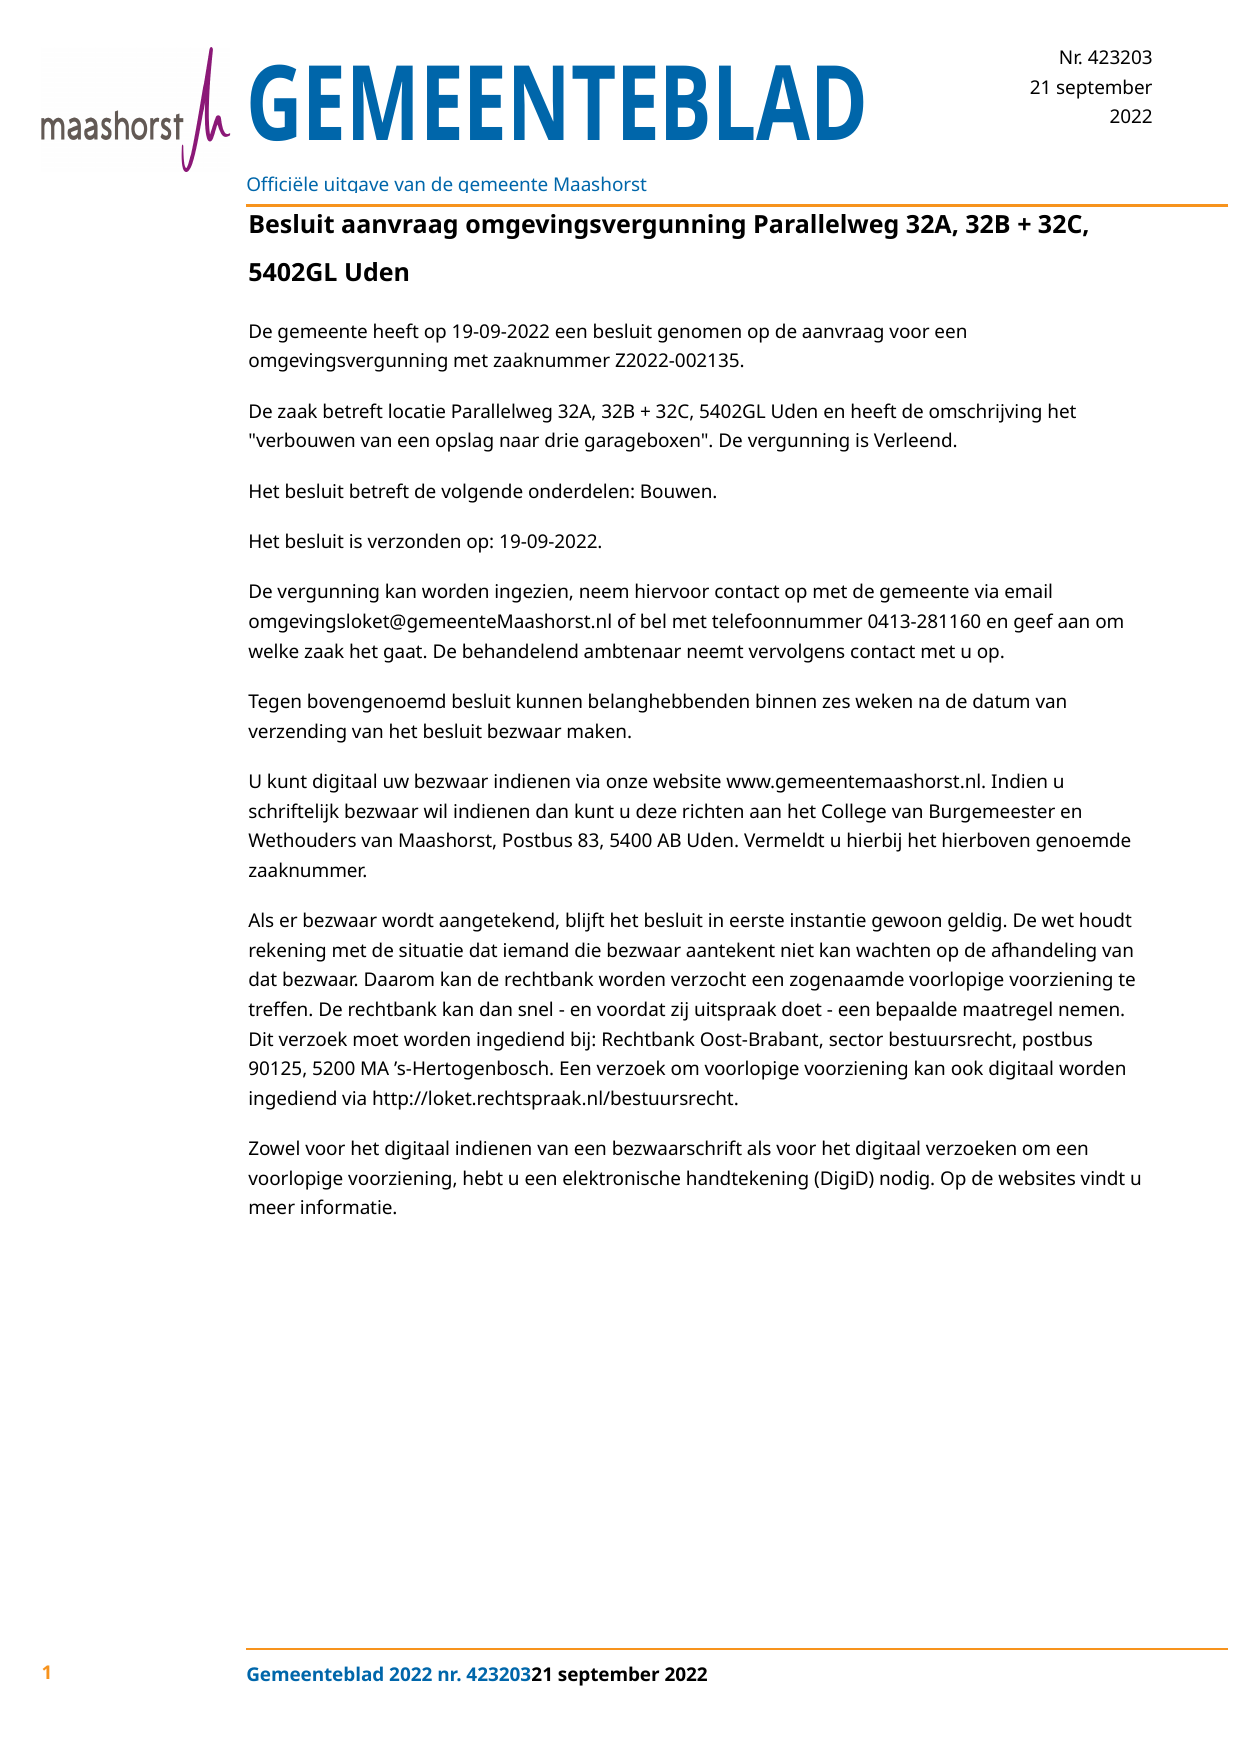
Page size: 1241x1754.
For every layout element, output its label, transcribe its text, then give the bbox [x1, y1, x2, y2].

text Als er bezwaar wordt aangetekend, blijft het besluit in eerste instantie gewoon geldig. De wet houdt rekening met de situatie dat iemand die bezwaar aantekent niet kan wachten op de afhandeling van dat bezwaar. Daarom kan de rechtbank worden verzocht een zogenaamde voorlopige voorziening te treffen. De rechtbank kan dan snel - en voordat zij uitspraak doet - een bepaalde maatregel nemen. Dit verzoek moet worden ingediend bij: Rechtbank Oost-Brabant, sector bestuursrecht, postbus 90125, 5200 MA ’s-Hertogenbosch. Een verzoek om voorlopige voorziening kan ook digitaal worden ingediend via http://loket.rechtspraak.nl/bestuursrecht. [248, 907, 1152, 1111]
text Het besluit is verzonden op: 19-09-2022. [248, 528, 1152, 554]
text De vergunning kan worden ingezien, neem hiervoor contact op met de gemeente via email omgevingsloket@gemeenteMaashorst.nl of bel met telefoonnummer 0413-281160 en geef aan om welke zaak het gaat. De behandelend ambtenaar neemt vervolgens contact met u op. [248, 579, 1152, 664]
text Het besluit betreft de volgende onderdelen: Bouwen. [248, 478, 1152, 504]
text Tegen bovengenoemd besluit kunnen belanghebbenden binnen zes weken na de datum van verzending van het besluit bezwaar maken. [248, 688, 1152, 744]
text U kunt digitaal uw bezwaar indienen via onze website www.gemeentemaashorst.nl. Indien u schriftelijk bezwaar wil indienen dan kunt u deze richten aan het College van Burgemeester en Wethouders van Maashorst, Postbus 83, 5400 AB Uden. Vermeldt u hierbij het hierboven genoemde zaaknummer. [248, 768, 1152, 883]
text Besluit aanvraag omgevingsvergunning Parallelweg 32A, 32B + 32C, 5402GL Uden [248, 207, 1152, 288]
text De gemeente heeft op 19-09-2022 een besluit genomen op de aanvraag voor een omgevingsvergunning met zaaknummer Z2022-002135. [248, 318, 1152, 373]
text Zowel voor het digitaal indienen van een bezwaarschrift als voor het digitaal verzoeken om een voorlopige voorziening, hebt u een elektronische handtekening (DigiD) nodig. Op de websites vindt u meer informatie. [248, 1135, 1152, 1220]
text De zaak betreft locatie Parallelweg 32A, 32B + 32C, 5402GL Uden en heeft de omschrijving het "verbouwen van een opslag naar drie garageboxen". De vergunning is Verleend. [248, 398, 1152, 453]
picture [41, 47, 231, 172]
